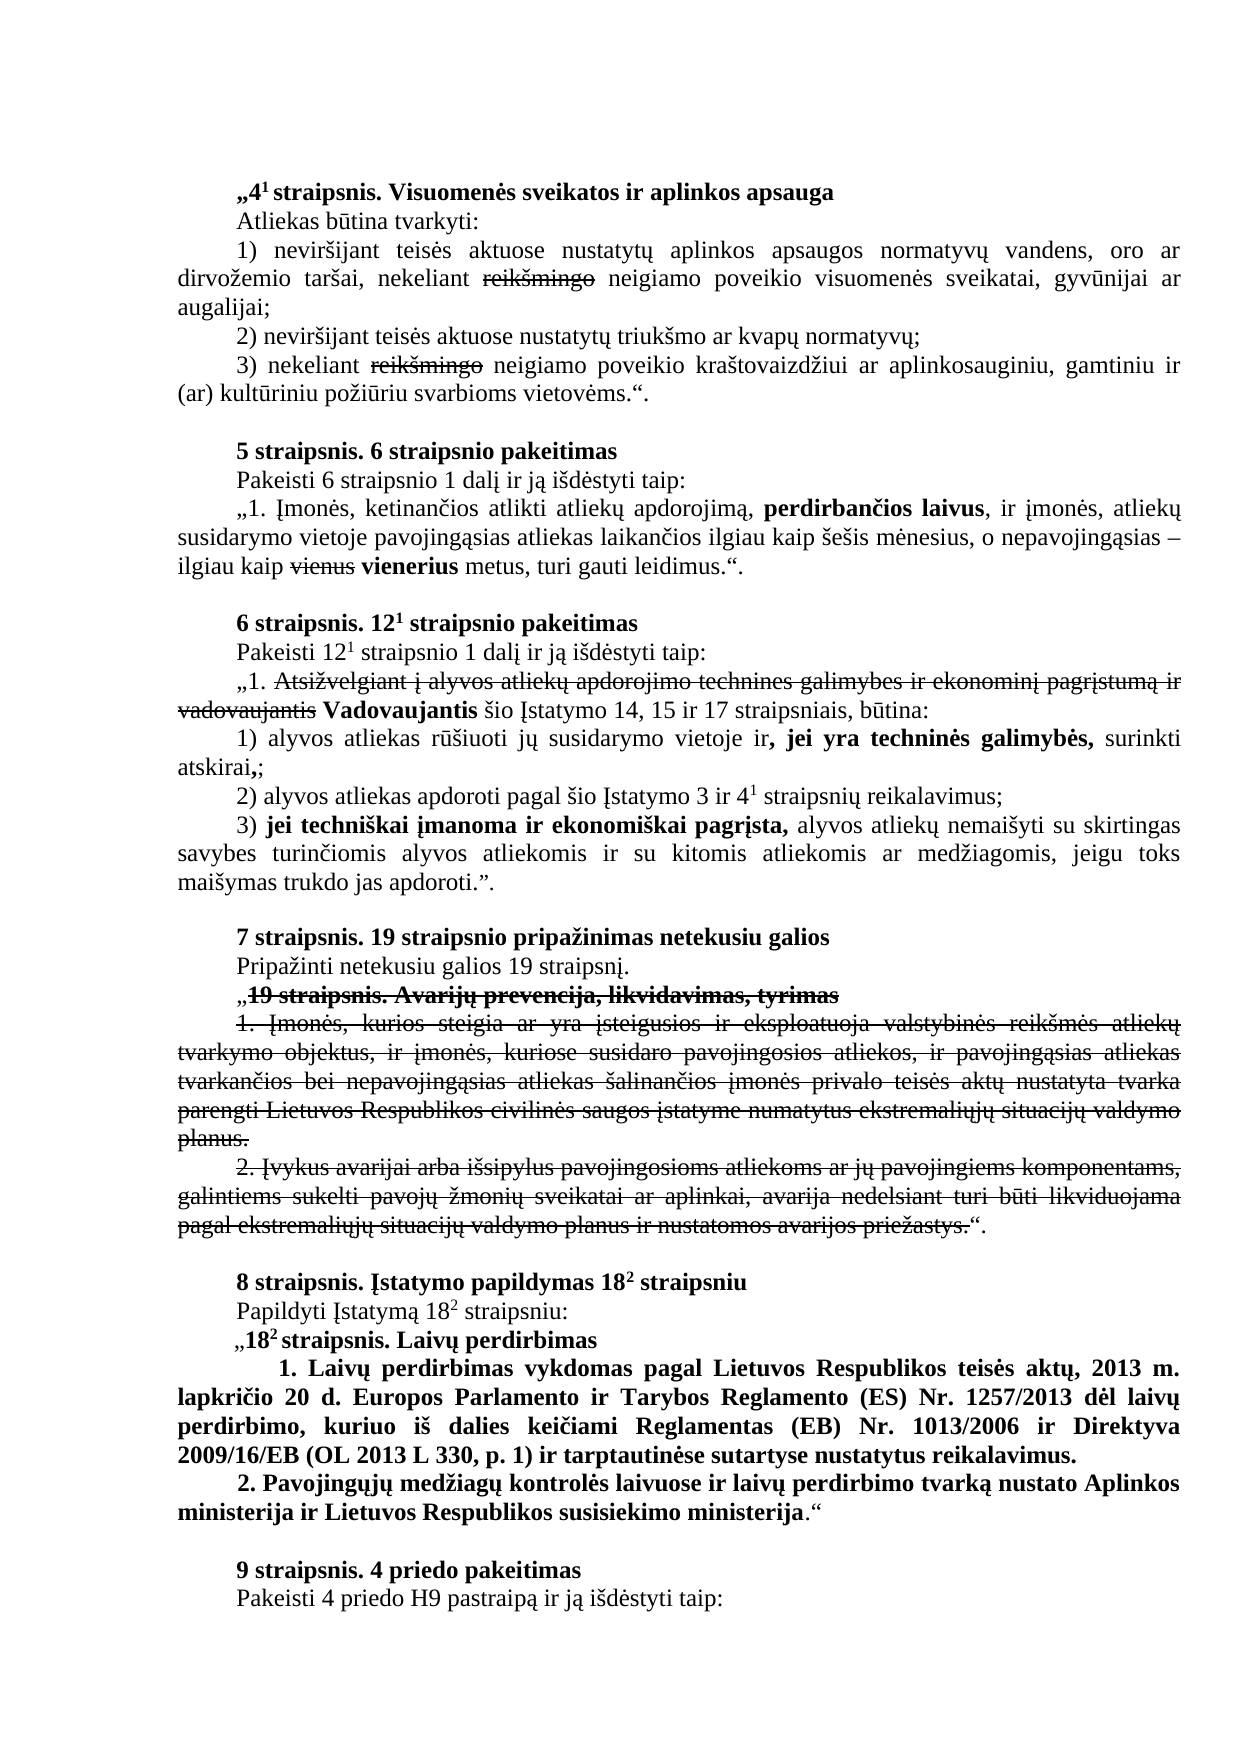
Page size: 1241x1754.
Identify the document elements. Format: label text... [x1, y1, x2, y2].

text 2) alyvos atliekas apdoroti pagal šio Įstatymo 3 ir 41 straipsnių reikalavimus; [177, 781, 1181, 810]
text 2. Įvykus avarijai arba išsipylus pavojingosioms atliekoms ar jų pavojingiems komponentams, galintiems sukelti pavojų žmonių sveikatai ar aplinkai, avarija nedelsiant turi būti likviduojama pagal ekstremaliųjų situacijų valdymo planus ir nustatomos avarijos priežastys.“. [177, 1152, 1181, 1197]
text Pakeisti 121 straipsnio 1 dalį ir ją išdėstyti taip: [177, 637, 1181, 666]
text 1. Laivų perdirbimas vykdomas pagal Lietuvos Respublikos teisės aktų, 2013 m. lapkričio 20 d. Europos Parlamento ir Tarybos Reglamento (ES) Nr. 1257/2013 dėl laivų perdirbimo, kuriuo iš dalies keičiami Reglamentas (EB) Nr. 1013/2006 ir Direktyva 2009/16/EB (OL 2013 L 330, p. 1) ir tarptautinėse sutartyse nustatytus reikalavimus. [177, 1353, 1181, 1468]
text Atliekas būtina tvarkyti: [177, 206, 1181, 235]
text Papildyti Įstatymą 182 straipsniu: [177, 1296, 1181, 1325]
text 5 straipsnis. 6 straipsnio pakeitimas [177, 436, 1181, 465]
text 1. Įmonės, kurios steigia ar yra įsteigusios ir eksploatuoja valstybinės reikšmės atliekų tvarkymo objektus, ir įmonės, kuriose susidaro pavojingosios atliekos, ir pavojingąsias atliekas tvarkančios bei nepavojingąsias atliekas šalinančios įmonės privalo teisės aktų nustatyta tvarka parengti Lietuvos Respublikos civilinės saugos įstatyme numatytus ekstremaliųjų situacijų valdymo planus. [177, 1111, 1181, 1152]
text „1. Atsižvelgiant į alyvos atliekų apdorojimo technines galimybes ir ekonominį pagrįstumą ir vadovaujantis Vadovaujantis šio Įstatymo 14, 15 ir 17 straipsniais, būtina: [177, 666, 1181, 723]
text 3) nekeliant reikšmingo neigiamo poveikio kraštovaizdžiui ar aplinkosauginiu, gamtiniu ir (ar) kultūriniu požiūriu svarbioms vietovėms.“. [177, 350, 1181, 407]
text 1) alyvos atliekas rūšiuoti jų susidarymo vietoje ir, jei yra techninės galimybės, surinkti atskirai,; [177, 723, 1181, 781]
text 1) neviršijant teisės aktuose nustatytų aplinkos apsaugos normatyvų vandens, oro ar dirvožemio taršai, nekeliant reikšmingo neigiamo poveikio visuomenės sveikatai, gyvūnijai ar augalijai; [177, 235, 1181, 321]
text 9 straipsnis. 4 priedo pakeitimas [177, 1555, 1181, 1583]
text 1. Įmonės, kurios steigia ar yra įsteigusios ir eksploatuoja valstybinės reikšmės atliekų tvarkymo objektus, ir įmonės, kuriose susidaro pavojingosios atliekos, ir pavojingąsias atliekas tvarkančios bei nepavojingąsias atliekas šalinančios įmonės privalo teisės aktų nustatyta tvarka parengti Lietuvos Respublikos civilinės saugos įstatyme numatytus ekstremaliųjų situacijų valdymo planus. [177, 1083, 1181, 1110]
text „1. Įmonės, ketinančios atlikti atliekų apdorojimą, perdirbančios laivus, ir įmonės, atliekų susidarymo vietoje pavojingąsias atliekas laikančios ilgiau kaip šešis mėnesius, o nepavojingąsias – ilgiau kaip vienus vienerius metus, turi gauti leidimus.“. [177, 493, 1181, 580]
text Pripažinti netekusiu galios 19 straipsnį. [177, 951, 1181, 980]
text 3) jei techniškai įmanoma ir ekonomiškai pagrįsta, alyvos atliekų nemaišyti su skirtingas savybes turinčiomis alyvos atliekomis ir su kitomis atliekomis ar medžiagomis, jeigu toks maišymas trukdo jas apdoroti.”. [177, 810, 1181, 896]
text 6 straipsnis. 121 straipsnio pakeitimas [177, 608, 1181, 637]
text „19 straipsnis. Avarijų prevencija, likvidavimas, tyrimas [177, 980, 1181, 1008]
text Pakeisti 4 priedo H9 pastraipą ir ją išdėstyti taip: [177, 1583, 1181, 1612]
text 7 straipsnis. 19 straipsnio pripažinimas netekusiu galios [177, 922, 1181, 951]
text 2) neviršijant teisės aktuose nustatytų triukšmo ar kvapų normatyvų; [177, 321, 1181, 350]
text 1. Įmonės, kurios steigia ar yra įsteigusios ir eksploatuoja valstybinės reikšmės atliekų tvarkymo objektus, ir įmonės, kuriose susidaro pavojingosios atliekos, ir pavojingąsias atliekas tvarkančios bei nepavojingąsias atliekas šalinančios įmonės privalo teisės aktų nustatyta tvarka parengti Lietuvos Respublikos civilinės saugos įstatyme numatytus ekstremaliųjų situacijų valdymo planus. [177, 1008, 1181, 1053]
text „182 straipsnis. Laivų perdirbimas [177, 1325, 1181, 1353]
text 1. Įmonės, kurios steigia ar yra įsteigusios ir eksploatuoja valstybinės reikšmės atliekų tvarkymo objektus, ir įmonės, kuriose susidaro pavojingosios atliekos, ir pavojingąsias atliekas tvarkančios bei nepavojingąsias atliekas šalinančios įmonės privalo teisės aktų nustatyta tvarka parengti Lietuvos Respublikos civilinės saugos įstatyme numatytus ekstremaliųjų situacijų valdymo planus. [177, 1054, 1181, 1082]
text Pakeisti 6 straipsnio 1 dalį ir ją išdėstyti taip: [177, 465, 1181, 493]
text „41 straipsnis. Visuomenės sveikatos ir aplinkos apsauga [177, 177, 1181, 206]
text 2. Įvykus avarijai arba išsipylus pavojingosioms atliekoms ar jų pavojingiems komponentams, galintiems sukelti pavojų žmonių sveikatai ar aplinkai, avarija nedelsiant turi būti likviduojama pagal ekstremaliųjų situacijų valdymo planus ir nustatomos avarijos priežastys.“. [177, 1198, 1181, 1238]
text 8 straipsnis. Įstatymo papildymas 182 straipsniu [177, 1267, 1181, 1296]
text 2. Pavojingųjų medžiagų kontrolės laivuose ir laivų perdirbimo tvarką nustato Aplinkos ministerija ir Lietuvos Respublikos susisiekimo ministerija.“ [177, 1468, 1181, 1526]
